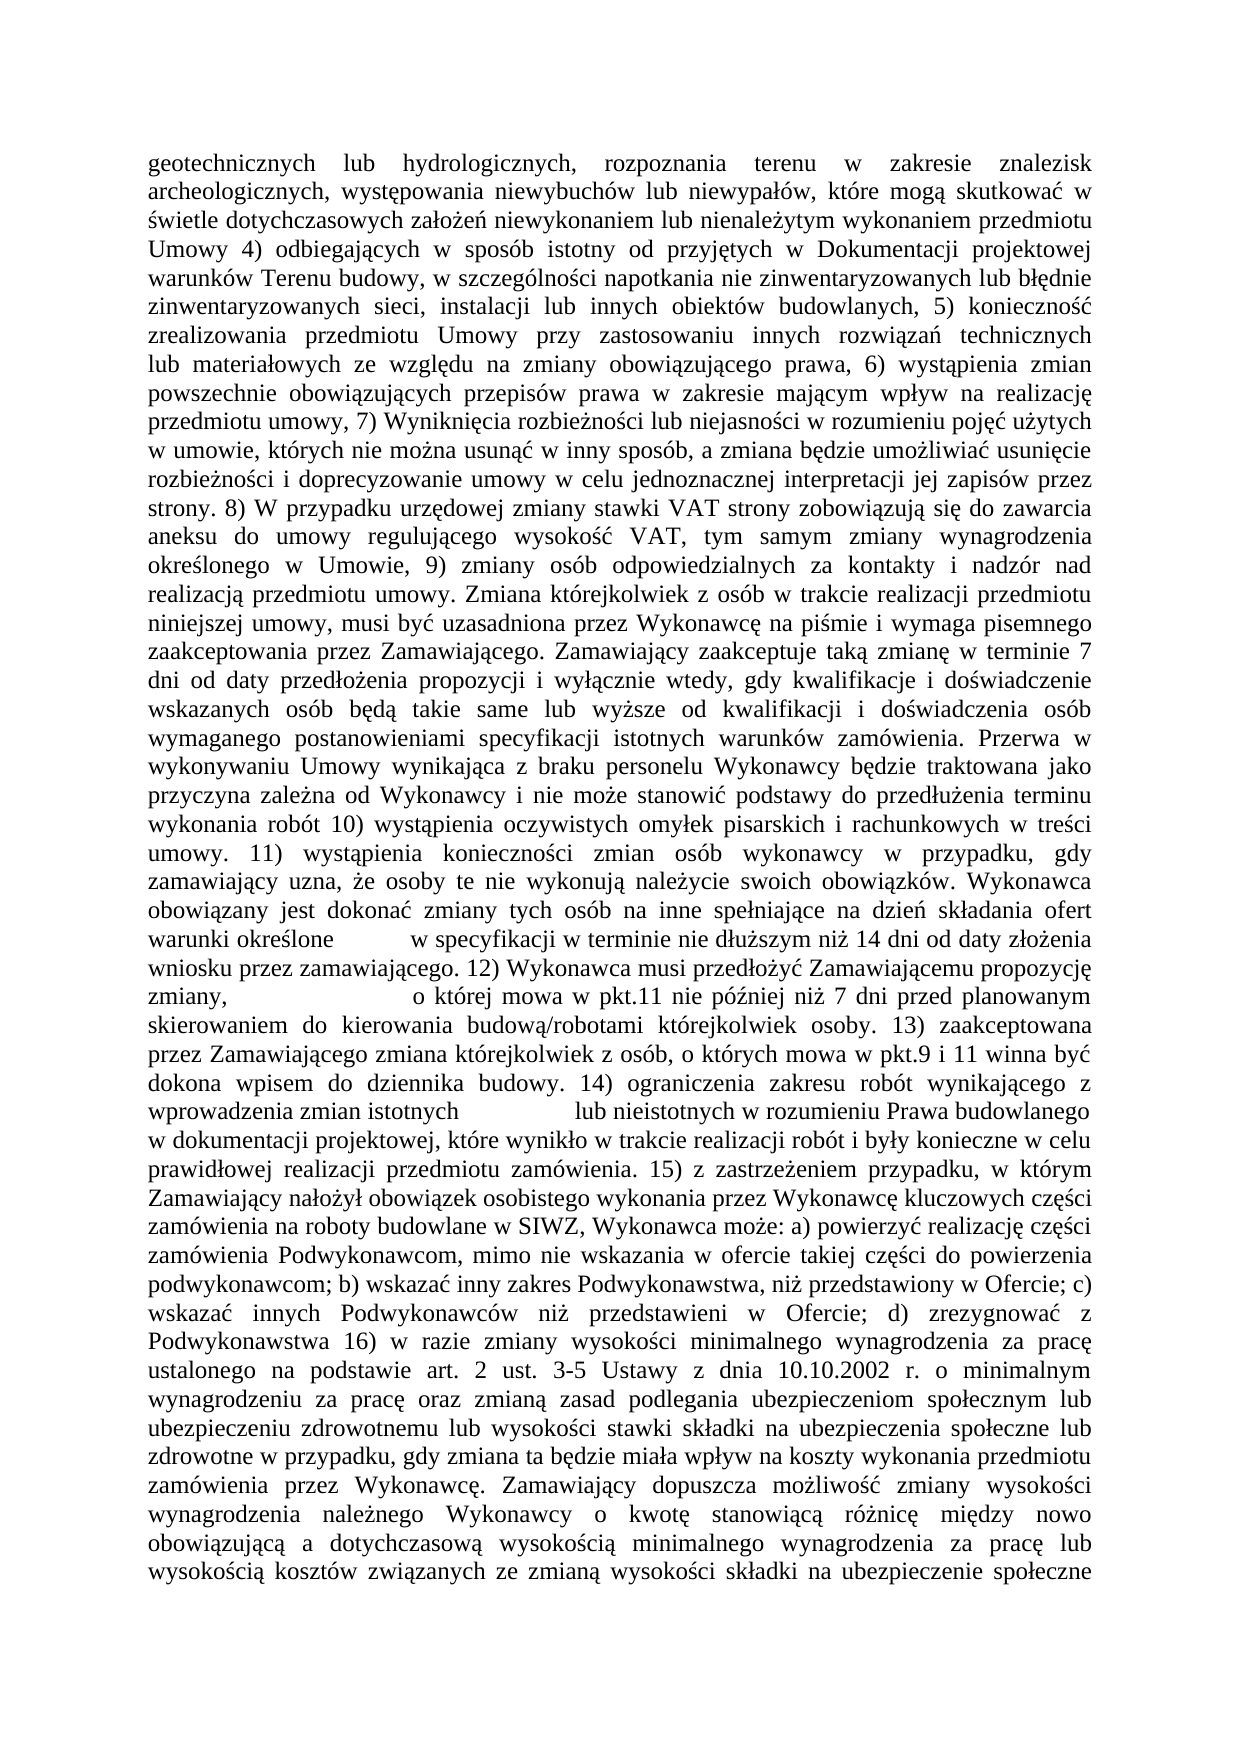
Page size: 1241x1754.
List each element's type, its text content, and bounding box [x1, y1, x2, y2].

text geotechnicznych lub hydrologicznych, rozpoznania terenu w zakresie znalezisk archeologicznych, występowania niewybuchów lub niewypałów, które mogą skutkować w świetle dotychczasowych założeń niewykonaniem lub nienależytym wykonaniem przedmiotu Umowy 4) odbiegających w sposób istotny od przyjętych w Dokumentacji projektowej warunków Terenu budowy, w szczególności napotkania nie zinwentaryzowanych lub błędnie zinwentaryzowanych sieci, instalacji lub innych obiektów budowlanych, 5) konieczność zrealizowania przedmiotu Umowy przy zastosowaniu innych rozwiązań technicznych lub materiałowych ze względu na zmiany obowiązującego prawa, 6) wystąpienia zmian powszechnie obowiązujących przepisów prawa w zakresie mającym wpływ na realizację przedmiotu umowy, 7) Wyniknięcia rozbieżności lub niejasności w rozumieniu pojęć użytych w umowie, których nie można usunąć w inny sposób, a zmiana będzie umożliwiać usunięcie rozbieżności i doprecyzowanie umowy w celu jednoznacznej interpretacji jej zapisów przez strony. 8) W przypadku urzędowej zmiany stawki VAT strony zobowiązują się do zawarcia aneksu do umowy regulującego wysokość VAT, tym samym zmiany wynagrodzenia określonego w Umowie, 9) zmiany osób odpowiedzialnych za kontakty i nadzór nad realizacją przedmiotu umowy. Zmiana którejkolwiek z osób w trakcie realizacji przedmiotu niniejszej umowy, musi być uzasadniona przez Wykonawcę na piśmie i wymaga pisemnego zaakceptowania przez Zamawiającego. Zamawiający zaakceptuje taką zmianę w terminie 7 dni od daty przedłożenia propozycji i wyłącznie wtedy, gdy kwalifikacje i doświadczenie wskazanych osób będą takie same lub wyższe od kwalifikacji i doświadczenia osób wymaganego postanowieniami specyfikacji istotnych warunków zamówienia. Przerwa w wykonywaniu Umowy wynikająca z braku personelu Wykonawcy będzie traktowana jako przyczyna zależna od Wykonawcy i nie może stanowić podstawy do przedłużenia terminu wykonania robót 10) wystąpienia oczywistych omyłek pisarskich i rachunkowych w treści umowy. 11) wystąpienia konieczności zmian osób wykonawcy w przypadku, gdy zamawiający uzna, że osoby te nie wykonują należycie swoich obowiązków. Wykonawca obowiązany jest dokonać zmiany tych osób na inne spełniające na dzień składania ofert warunki określone w specyfikacji w terminie nie dłuższym niż 14 dni od daty złożenia wniosku przez zamawiającego. 12) Wykonawca musi przedłożyć Zamawiającemu propozycję zmiany, o której mowa w pkt.11 nie później niż 7 dni przed planowanym skierowaniem do kierowania budową/robotami którejkolwiek osoby. 13) zaakceptowana przez Zamawiającego zmiana którejkolwiek z osób, o których mowa w pkt.9 i 11 winna być dokona wpisem do dziennika budowy. 14) ograniczenia zakresu robót wynikającego z wprowadzenia zmian istotnych lub nieistotnych w rozumieniu Prawa budowlanego w dokumentacji projektowej, które wynikło w trakcie realizacji robót i były konieczne w celu prawidłowej realizacji przedmiotu zamówienia. 15) z zastrzeżeniem przypadku, w którym Zamawiający nałożył obowiązek osobistego wykonania przez Wykonawcę kluczowych części zamówienia na roboty budowlane w SIWZ, Wykonawca może: a) powierzyć realizację części zamówienia Podwykonawcom, mimo nie wskazania w ofercie takiej części do powierzenia podwykonawcom; b) wskazać inny zakres Podwykonawstwa, niż przedstawiony w Ofercie; c) wskazać innych Podwykonawców niż przedstawieni w Ofercie; d) zrezygnować z Podwykonawstwa 16) w razie zmiany wysokości minimalnego wynagrodzenia za pracę ustalonego na podstawie art. 2 ust. 3-5 Ustawy z dnia 10.10.2002 r. o minimalnym wynagrodzeniu za pracę oraz zmianą zasad podlegania ubezpieczeniom społecznym lub ubezpieczeniu zdrowotnemu lub wysokości stawki składki na ubezpieczenia społeczne lub zdrowotne w przypadku, gdy zmiana ta będzie miała wpływ na koszty wykonania przedmiotu zamówienia przez Wykonawcę. Zamawiający dopuszcza możliwość zmiany wysokości wynagrodzenia należnego Wykonawcy o kwotę stanowiącą różnicę między nowo obowiązującą a dotychczasową wysokością minimalnego wynagrodzenia za pracę lub wysokością kosztów związanych ze zmianą wysokości składki na ubezpieczenie społeczne [148, 148, 1093, 1585]
